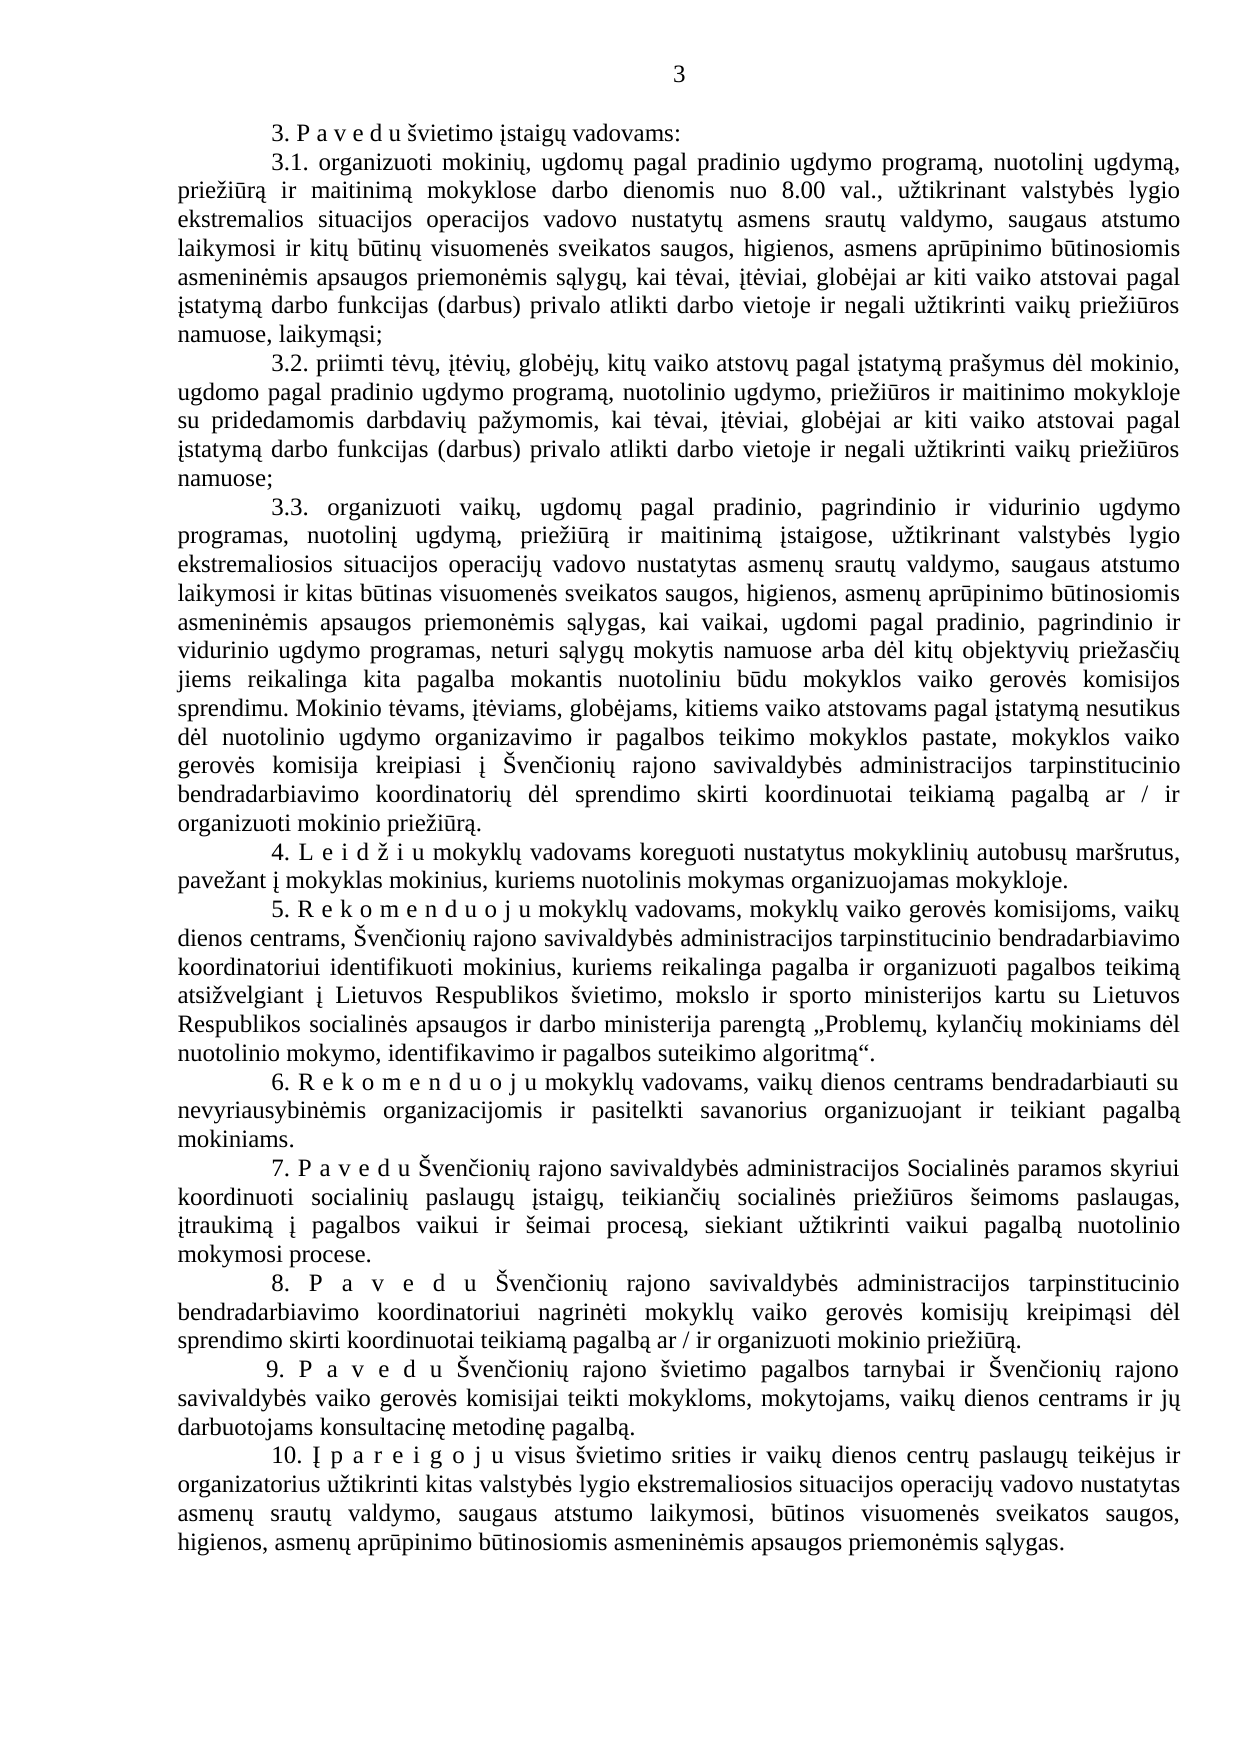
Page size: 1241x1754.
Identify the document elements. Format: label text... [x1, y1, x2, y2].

text 10. Į p a r e i g o j u visus švietimo srities ir vaikų dienos centrų paslaugų teikėjus ir organizatorius užtikrinti kitas valstybės lygio ekstremaliosios situacijos operacijų vadovo nustatytas asmenų srautų valdymo, saugaus atstumo laikymosi, būtinos visuomenės sveikatos saugos, higienos, asmenų aprūpinimo būtinosiomis asmeninėmis apsaugos priemonėmis sąlygas. [177, 1441, 1181, 1556]
text 3.1. organizuoti mokinių, ugdomų pagal pradinio ugdymo programą, nuotolinį ugdymą, priežiūrą ir maitinimą mokyklose darbo dienomis nuo 8.00 val., užtikrinant valstybės lygio ekstremalios situacijos operacijos vadovo nustatytų asmens srautų valdymo, saugaus atstumo laikymosi ir kitų būtinų visuomenės sveikatos saugos, higienos, asmens aprūpinimo būtinosiomis asmeninėmis apsaugos priemonėmis sąlygų, kai tėvai, įtėviai, globėjai ar kiti vaiko atstovai pagal įstatymą darbo funkcijas (darbus) privalo atlikti darbo vietoje ir negali užtikrinti vaikų priežiūros namuose, laikymąsi; [177, 147, 1181, 348]
text 3.3. organizuoti vaikų, ugdomų pagal pradinio, pagrindinio ir vidurinio ugdymo programas, nuotolinį ugdymą, priežiūrą ir maitinimą įstaigose, užtikrinant valstybės lygio ekstremaliosios situacijos operacijų vadovo nustatytas asmenų srautų valdymo, saugaus atstumo laikymosi ir kitas būtinas visuomenės sveikatos saugos, higienos, asmenų aprūpinimo būtinosiomis asmeninėmis apsaugos priemonėmis sąlygas, kai vaikai, ugdomi pagal pradinio, pagrindinio ir vidurinio ugdymo programas, neturi sąlygų mokytis namuose arba dėl kitų objektyvių priežasčių jiems reikalinga kita pagalba mokantis nuotoliniu būdu mokyklos vaiko gerovės komisijos sprendimu. Mokinio tėvams, įtėviams, globėjams, kitiems vaiko atstovams pagal įstatymą nesutikus dėl nuotolinio ugdymo organizavimo ir pagalbos teikimo mokyklos pastate, mokyklos vaiko gerovės komisija kreipiasi į Švenčionių rajono savivaldybės administracijos tarpinstitucinio bendradarbiavimo koordinatorių dėl sprendimo skirti koordinuotai teikiamą pagalbą ar / ir organizuoti mokinio priežiūrą. [177, 492, 1181, 837]
text 6. R e k o m e n d u o j u mokyklų vadovams, vaikų dienos centrams bendradarbiauti su nevyriausybinėmis organizacijomis ir pasitelkti savanorius organizuojant ir teikiant pagalbą mokiniams. [177, 1067, 1181, 1153]
text 7. P a v e d u Švenčionių rajono savivaldybės administracijos Socialinės paramos skyriui koordinuoti socialinių paslaugų įstaigų, teikiančių socialinės priežiūros šeimoms paslaugas, įtraukimą į pagalbos vaikui ir šeimai procesą, siekiant užtikrinti vaikui pagalbą nuotolinio mokymosi procese. [177, 1153, 1181, 1268]
text 3. P a v e d u švietimo įstaigų vadovams: [177, 118, 1181, 147]
text 8. P a v e d u Švenčionių rajono savivaldybės administracijos tarpinstitucinio bendradarbiavimo koordinatoriui nagrinėti mokyklų vaiko gerovės komisijų kreipimąsi dėl sprendimo skirti koordinuotai teikiamą pagalbą ar / ir organizuoti mokinio priežiūrą. [177, 1268, 1181, 1354]
text 9. P a v e d u Švenčionių rajono švietimo pagalbos tarnybai ir Švenčionių rajono savivaldybės vaiko gerovės komisijai teikti mokykloms, mokytojams, vaikų dienos centrams ir jų darbuotojams konsultacinę metodinę pagalbą. [177, 1354, 1181, 1441]
text 3.2. priimti tėvų, įtėvių, globėjų, kitų vaiko atstovų pagal įstatymą prašymus dėl mokinio, ugdomo pagal pradinio ugdymo programą, nuotolinio ugdymo, priežiūros ir maitinimo mokykloje su pridedamomis darbdavių pažymomis, kai tėvai, įtėviai, globėjai ar kiti vaiko atstovai pagal įstatymą darbo funkcijas (darbus) privalo atlikti darbo vietoje ir negali užtikrinti vaikų priežiūros namuose; [177, 348, 1181, 492]
text 5. R e k o m e n d u o j u mokyklų vadovams, mokyklų vaiko gerovės komisijoms, vaikų dienos centrams, Švenčionių rajono savivaldybės administracijos tarpinstitucinio bendradarbiavimo koordinatoriui identifikuoti mokinius, kuriems reikalinga pagalba ir organizuoti pagalbos teikimą atsižvelgiant į Lietuvos Respublikos švietimo, mokslo ir sporto ministerijos kartu su Lietuvos Respublikos socialinės apsaugos ir darbo ministerija parengtą „Problemų, kylančių mokiniams dėl nuotolinio mokymo, identifikavimo ir pagalbos suteikimo algoritmą“. [177, 894, 1181, 1067]
text 4. L e i d ž i u mokyklų vadovams koreguoti nustatytus mokyklinių autobusų maršrutus, pavežant į mokyklas mokinius, kuriems nuotolinis mokymas organizuojamas mokykloje. [177, 837, 1181, 894]
